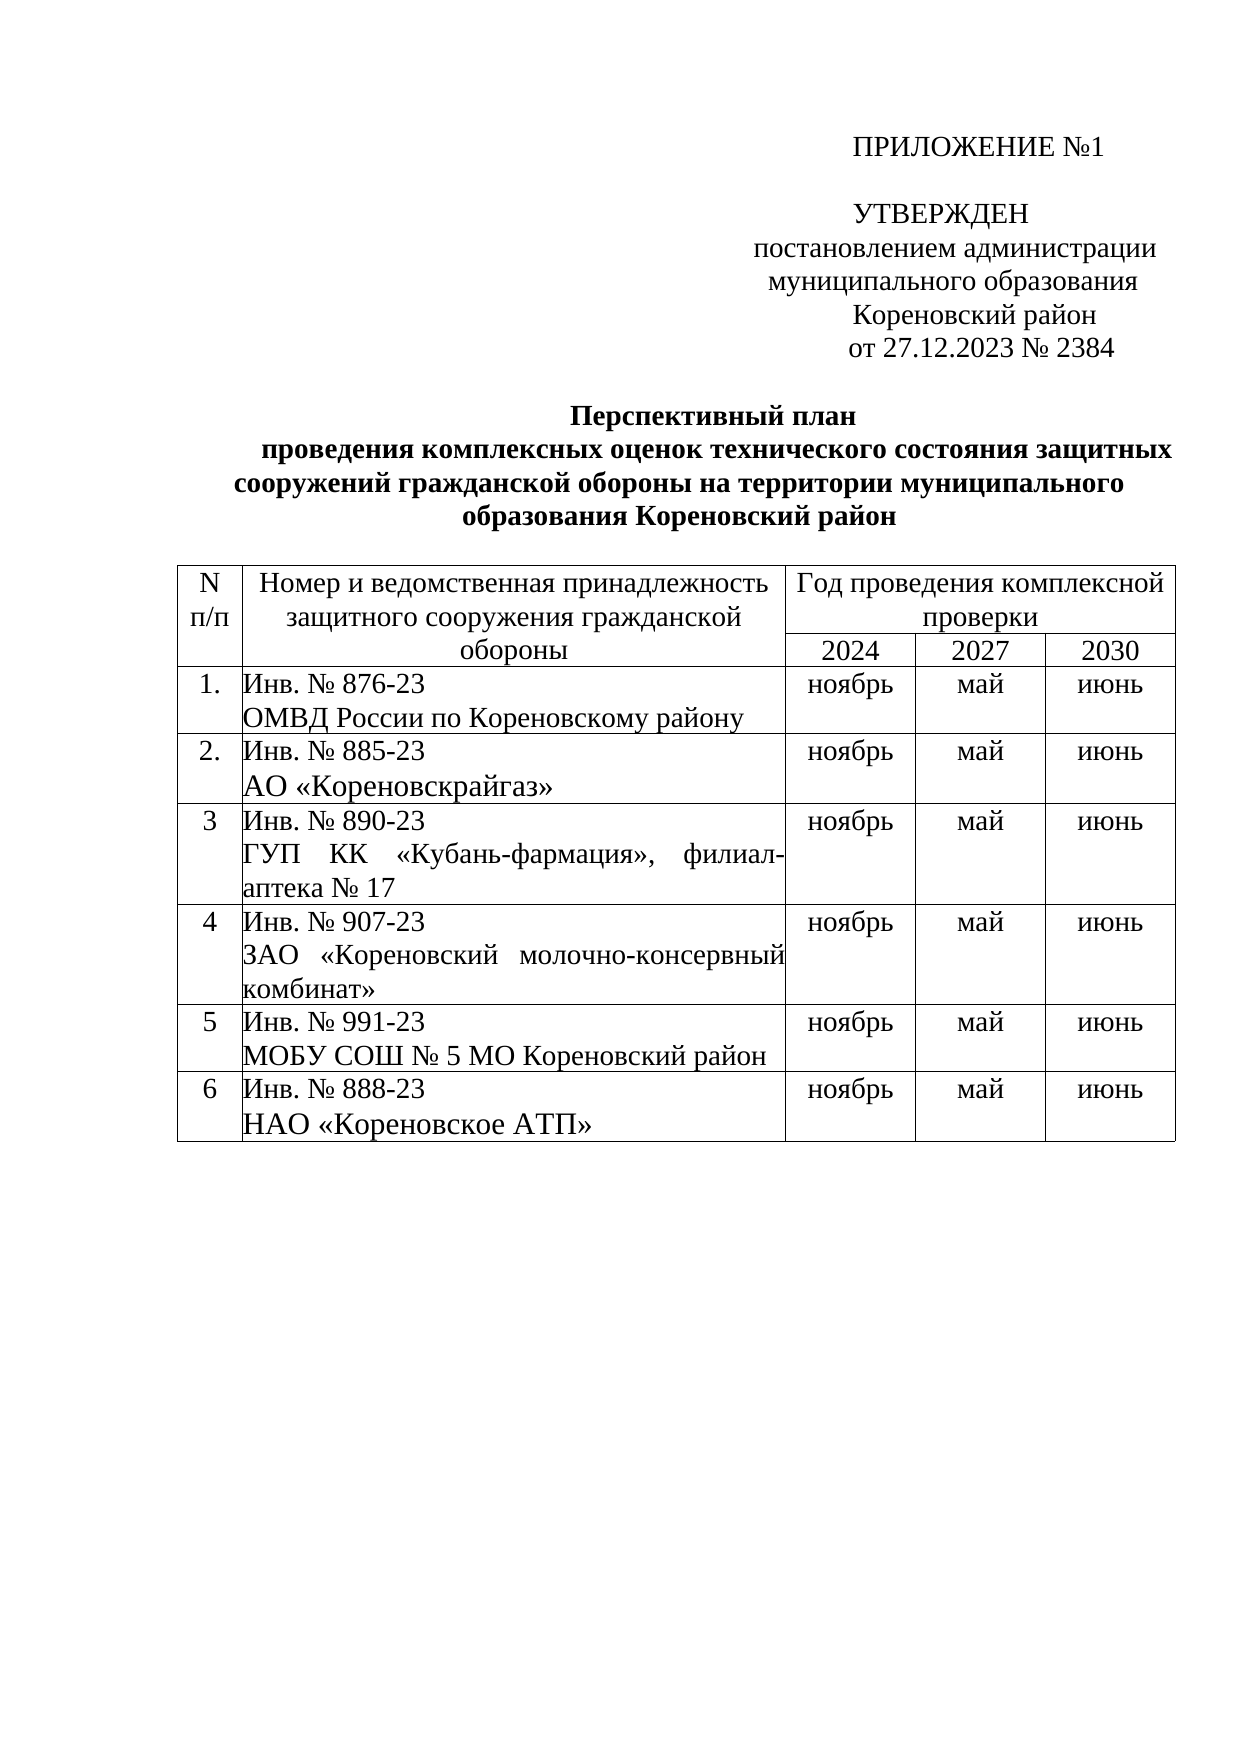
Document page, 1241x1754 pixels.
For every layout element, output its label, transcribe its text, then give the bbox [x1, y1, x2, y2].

table_cell июнь [1046, 667, 1175, 733]
table_cell май [916, 734, 1045, 803]
table_cell 2. [178, 734, 242, 803]
table_cell июнь [1046, 804, 1175, 904]
table_cell ноябрь [786, 1072, 915, 1141]
table_cell 2030 [1046, 634, 1175, 666]
table_cell май [916, 804, 1045, 904]
table_header Год проведения комплексной проверки [786, 566, 1175, 633]
text ПРИЛОЖЕНИЕ №1 [177, 129, 1181, 163]
table_cell Инв. № 888-23 НАО «Кореновское АТП» [243, 1072, 785, 1141]
table_cell Инв. № 991-23 МОБУ СОШ № 5 МО Кореновский район [243, 1005, 785, 1071]
table_cell Инв. № 885-23 АО «Кореновскрайгаз» [243, 734, 785, 803]
table_header Номер и ведомственная принадлежность защитного сооружения гражданской обороны [243, 566, 785, 666]
text постановлением администрации [177, 230, 1181, 263]
table_cell 2024 [786, 634, 915, 666]
text муниципального образования [177, 263, 1181, 297]
table_cell Инв. № 876-23 ОМВД России по Кореновскому району [243, 667, 785, 733]
text проведения комплексных оценок технического состояния защитных сооружений гражданской обороны на территории муниципального образования Кореновский район [177, 431, 1181, 532]
text УТВЕРЖДЕН [177, 196, 1181, 230]
table_cell ноябрь [786, 905, 915, 1004]
table_cell июнь [1046, 1072, 1175, 1141]
table_cell июнь [1046, 1005, 1175, 1071]
table_cell 2027 [916, 634, 1045, 666]
table_cell 6 [178, 1072, 242, 1141]
table_cell 1. [178, 667, 242, 733]
table_cell май [916, 905, 1045, 1004]
text Кореновский район [177, 297, 1181, 331]
table_cell 4 [178, 905, 242, 1004]
table_header N п/п [178, 566, 242, 666]
table_cell май [916, 1072, 1045, 1141]
table_cell Инв. № 907-23 ЗАО «Кореновский молочно-консервный комбинат» [243, 905, 785, 1004]
table_cell май [916, 667, 1045, 733]
table_cell май [916, 1005, 1045, 1071]
text от 27.12.2023 № 2384 [177, 331, 1181, 364]
table_cell 3 [178, 804, 242, 904]
table_cell ноябрь [786, 1005, 915, 1071]
table_cell 5 [178, 1005, 242, 1071]
table_cell ноябрь [786, 667, 915, 733]
table_cell ноябрь [786, 734, 915, 803]
text Перспективный план [177, 398, 1181, 431]
table_cell июнь [1046, 905, 1175, 1004]
table_cell Инв. № 890-23 ГУП КК «Кубань-фармация», филиал-аптека № 17 [243, 804, 785, 904]
table_cell ноябрь [786, 804, 915, 904]
table_cell июнь [1046, 734, 1175, 803]
